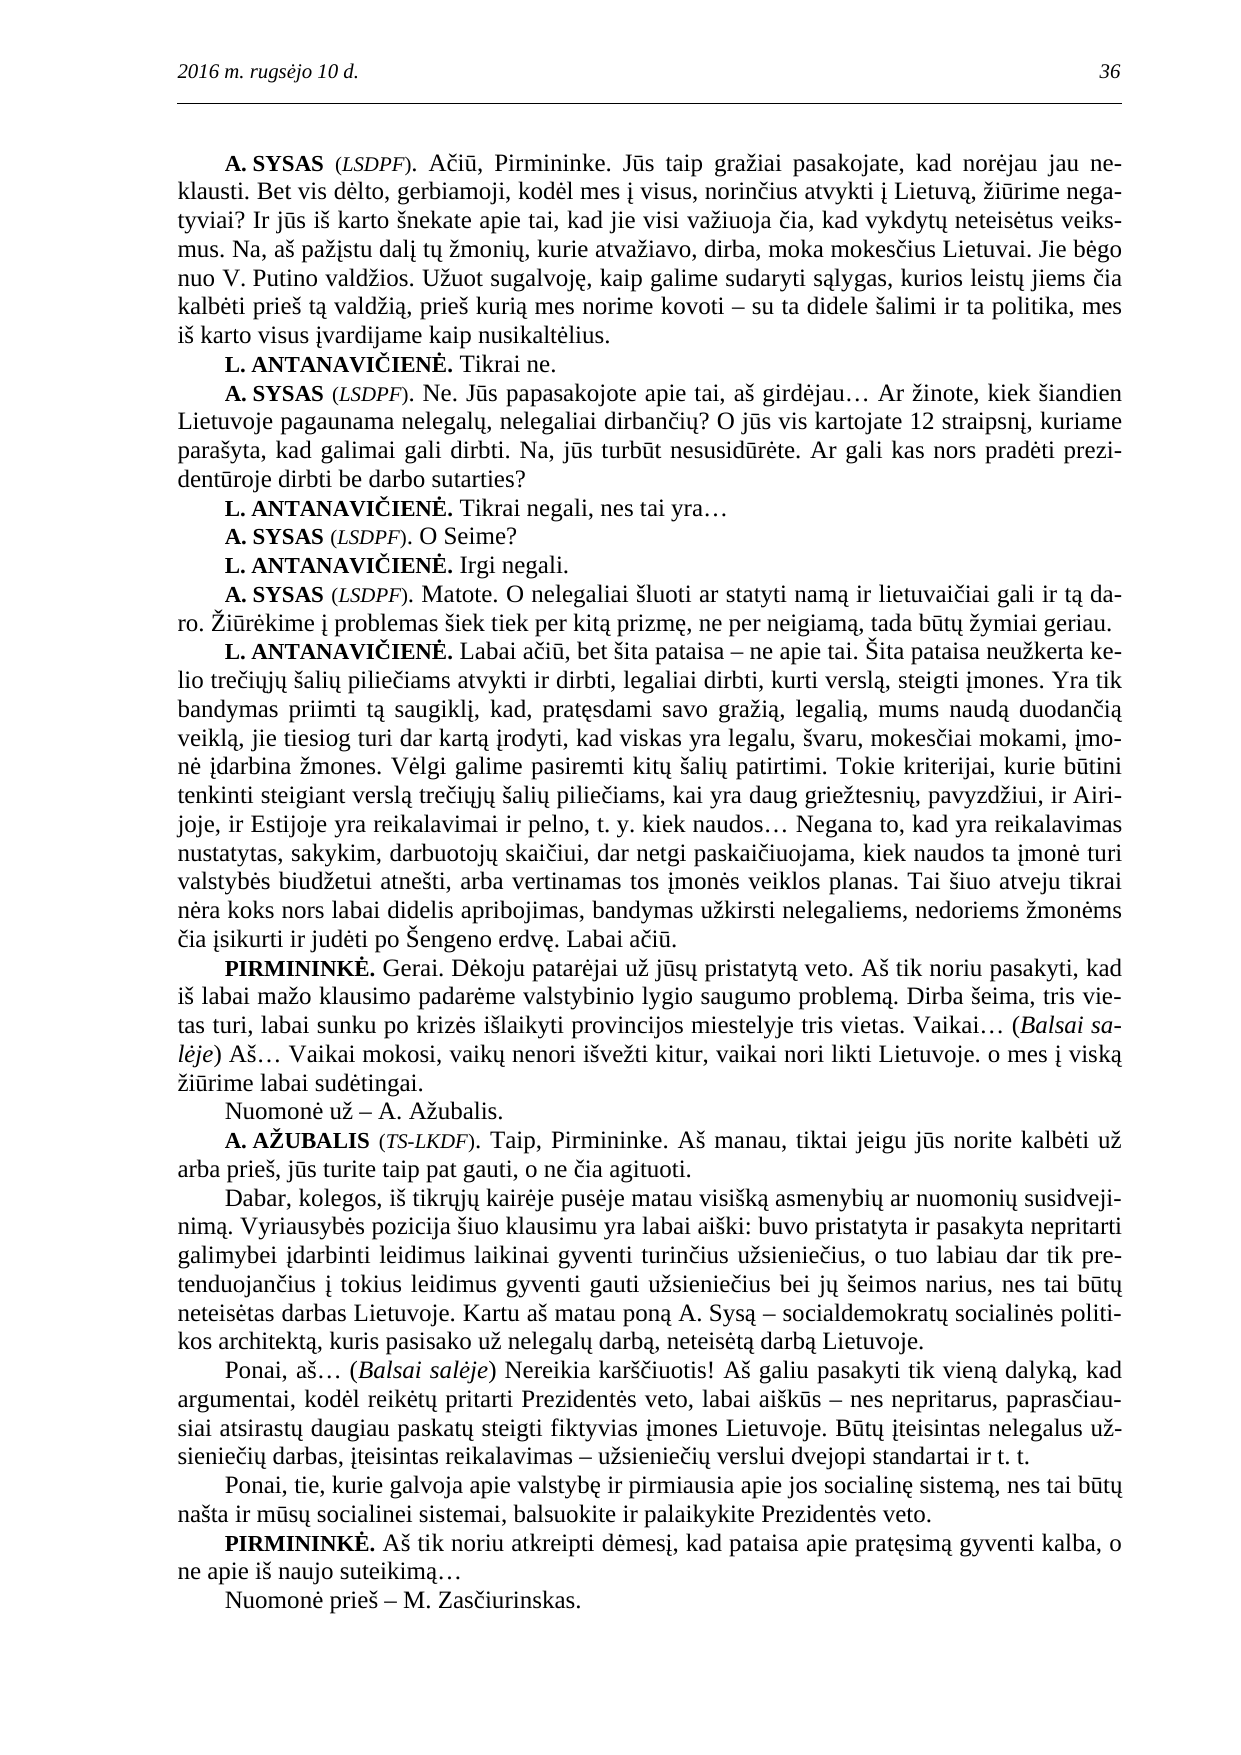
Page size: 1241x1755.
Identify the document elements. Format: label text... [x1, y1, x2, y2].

text PIRMININKĖ. Aš tik no­riu at­kreip­ti dė­me­sį, kad pa­tai­sa apie pra­tę­si­mą gy­ven­ti kal­ba, o ne apie iš nau­jo su­tei­ki­mą… [177, 1528, 1122, 1585]
text L. ANTANAVIČIENĖ. Tik­rai ne. [177, 349, 1122, 378]
text A. SYSAS (LSDPF). O Sei­me? [177, 521, 1122, 550]
text Po­nai, tie, ku­rie gal­vo­ja apie vals­ty­bę ir pir­miau­sia apie jos so­cia­li­nę sis­te­mą, nes tai bū­tų naš­ta ir mū­sų so­cia­li­nei sis­te­mai, bal­suo­ki­te ir pa­lai­ky­ki­te Pre­zi­den­tės ve­to. [177, 1470, 1122, 1528]
text A. SYSAS (LSDPF). Ma­to­te. O ne­le­ga­liai šluo­ti ar sta­ty­ti na­mą ir lie­tu­vai­čiai ga­li ir tą da­ro. Žiū­rė­ki­me į pro­ble­mas šiek tiek per ki­tą priz­mę, ne per nei­gia­mą, ta­da bū­tų žy­miai ge­riau. [177, 579, 1122, 636]
text Nuo­mo­nė už – A. Ažu­ba­lis. [177, 1096, 1122, 1125]
text A. AŽUBALIS (TS-LKDF). Taip, Pir­mi­nin­ke. Aš ma­nau, tik­tai jei­gu jūs no­ri­te kal­bė­ti už ar­ba prieš, jūs tu­ri­te taip pat gau­ti, o ne čia agi­tuo­ti. [177, 1125, 1122, 1183]
text PIRMININKĖ. Ge­rai. Dė­ko­ju pa­ta­rė­jai už jū­sų pri­sta­ty­tą ve­to. Aš tik no­riu pa­sa­ky­ti, kad iš la­bai ma­žo klau­si­mo pa­da­rė­me vals­ty­bi­nio ly­gio sau­gu­mo pro­ble­mą. Dir­ba šei­ma, tris vie­tas tu­ri, la­bai sun­ku po kri­zės iš­lai­ky­ti pro­vin­ci­jos mies­te­ly­je tris vie­tas. Vai­kai… (Bal­sai sa­lė­je) Aš… Vai­kai mo­ko­si, vai­kų ne­no­ri iš­vež­ti ki­tur, vai­kai no­ri lik­ti Lie­tu­vo­je. o mes į vis­ką žiū­ri­me la­bai su­dė­tin­gai. [177, 953, 1122, 1096]
text A. SYSAS (LSDPF). Ne. Jūs pa­pa­sa­ko­jo­te apie tai, aš gir­dė­jau… Ar ži­no­te, kiek šian­dien Lie­tu­vo­je pa­gau­na­ma ne­le­ga­lų, ne­le­ga­liai dir­ban­čių? O jūs vis kar­to­ja­te 12 straips­nį, ku­ria­me pa­ra­šy­ta, kad ga­li­mai ga­li dirb­ti. Na, jūs tur­būt ne­su­si­dū­rė­te. Ar ga­li kas nors pra­dė­ti pre­zi­den­tū­ro­je dirb­ti be dar­bo su­tar­ties? [177, 378, 1122, 493]
text Po­nai, aš… (Bal­sai sa­lė­je) Ne­rei­kia karš­čiuo­tis! Aš ga­liu pa­sa­ky­ti tik vie­ną da­ly­ką, kad ar­gu­men­tai, ko­dėl rei­kė­tų pri­tar­ti Pre­zi­den­tės ve­to, la­bai aiš­kūs – nes ne­pri­ta­rus, pa­pras­čiau­siai at­si­ras­tų dau­giau pa­ska­tų steig­ti fik­ty­vias įmo­nes Lie­tu­vo­je. Bū­tų įtei­sin­tas ne­le­ga­lus už­sie­nie­čių dar­bas, įtei­sin­tas rei­ka­la­vi­mas – už­sie­nie­čių ver­slui dve­jo­pi stan­dar­tai ir t. t. [177, 1355, 1122, 1470]
text Nuo­mo­nė prieš – M. Zas­čiu­rins­kas. [177, 1585, 1122, 1614]
text L. ANTANAVIČIENĖ. Ir­gi ne­ga­li. [177, 550, 1122, 579]
text Da­bar, ko­le­gos, iš tik­rų­jų kai­rė­je pu­sė­je ma­tau vi­siš­ką as­me­ny­bių ar nuo­mo­nių su­si­dve­ji­ni­mą. Vy­riau­sy­bės po­zi­ci­ja šiuo klau­si­mu yra la­bai aiš­ki: bu­vo pri­sta­ty­ta ir pa­sa­ky­ta ne­pri­tar­ti ga­li­my­bei įdar­bin­ti lei­di­mus lai­ki­nai gy­ven­ti tu­rin­čius už­sie­nie­čius, o tuo la­biau dar tik pre­ten­duo­jan­čius į to­kius lei­di­mus gy­ven­ti gau­ti už­sie­nie­čius bei jų šei­mos na­rius, nes tai bū­tų ne­tei­sė­tas dar­bas Lie­tu­vo­je. Kar­tu aš ma­tau po­ną A. Sy­są – so­cial­de­mok­ra­tų so­cia­li­nės po­li­ti­kos ar­chi­tek­tą, ku­ris pa­si­sa­ko už ne­le­ga­lų dar­bą, ne­tei­sė­tą dar­bą Lie­tu­vo­je. [177, 1183, 1122, 1355]
text A. SYSAS (LSDPF). Ačiū, Pir­mi­nin­ke. Jūs taip gra­žiai pa­sa­ko­ja­te, kad no­rė­jau jau ne­klaus­ti. Bet vis dėl­to, ger­bia­mo­ji, ko­dėl mes į vi­sus, no­rin­čius at­vyk­ti į Lie­tu­vą, žiū­ri­me ne­ga­ty­viai? Ir jūs iš kar­to šne­ka­te apie tai, kad jie vi­si va­žiuo­ja čia, kad vyk­dy­tų ne­tei­sė­tus veiks­mus. Na, aš pa­žįs­tu da­lį tų žmo­nių, ku­rie at­va­žia­vo, dir­ba, mo­ka mo­kes­čius Lie­tu­vai. Jie bė­go nuo V. Pu­ti­no val­džios. Užuot su­gal­vo­ję, kaip ga­li­me su­da­ry­ti są­ly­gas, ku­rios leis­tų jiems čia kal­bė­ti prieš tą val­džią, prieš ku­rią mes no­ri­me ko­vo­ti – su ta di­de­le ša­li­mi ir ta po­li­ti­ka, mes iš kar­to vi­sus įvar­di­ja­me kaip nu­si­kal­tė­lius. [177, 148, 1122, 349]
text L. ANTANAVIČIENĖ. Tik­rai ne­ga­li, nes tai yra… [177, 493, 1122, 521]
text L. ANTANAVIČIENĖ. La­bai ačiū, bet ši­ta pa­tai­sa – ne apie tai. Ši­ta pa­tai­sa ne­už­ker­ta ke­lio tre­čių­jų ša­lių pi­lie­čiams at­vyk­ti ir dirb­ti, le­ga­liai dirb­ti, kur­ti ver­slą, steig­ti įmo­nes. Yra tik ban­dy­mas pri­im­ti tą sau­gik­lį, kad, pra­tęs­da­mi sa­vo gra­žią, le­ga­lią, mums nau­dą duo­dan­čią veik­lą, jie tie­siog tu­ri dar kar­tą įro­dy­ti, kad vis­kas yra le­ga­lu, šva­ru, mo­kes­čiai mo­ka­mi, įmo­nė įdar­bi­na žmo­nes. Vėl­gi ga­li­me pa­si­rem­ti ki­tų ša­lių pa­tir­ti­mi. To­kie kri­te­ri­jai, ku­rie bū­ti­ni ten­kin­ti stei­giant ver­slą tre­čių­jų ša­lių pi­lie­čiams, kai yra daug griež­tes­nių, pa­vyz­džiui, ir Ai­ri­jo­je, ir Es­ti­jo­je yra rei­ka­la­vi­mai ir pel­no, t. y. kiek nau­dos… Ne­ga­na to, kad yra rei­ka­la­vi­mas nu­sta­ty­tas, sa­ky­kim, dar­buo­to­jų skai­čiui, dar net­gi pa­skai­čiuo­ja­ma, kiek nau­dos ta įmo­nė tu­ri vals­ty­bės biu­dže­tui at­neš­ti, ar­ba ver­ti­na­mas tos įmo­nės veik­los pla­nas. Tai šiuo at­ve­ju tik­rai nė­ra koks nors la­bai di­de­lis ap­ri­bo­ji­mas, ban­dy­mas už­kirs­ti ne­le­ga­liems, ne­do­riems žmo­nėms čia įsi­kur­ti ir ju­dė­ti po Šen­ge­no erd­vę. La­bai ačiū. [177, 636, 1122, 953]
